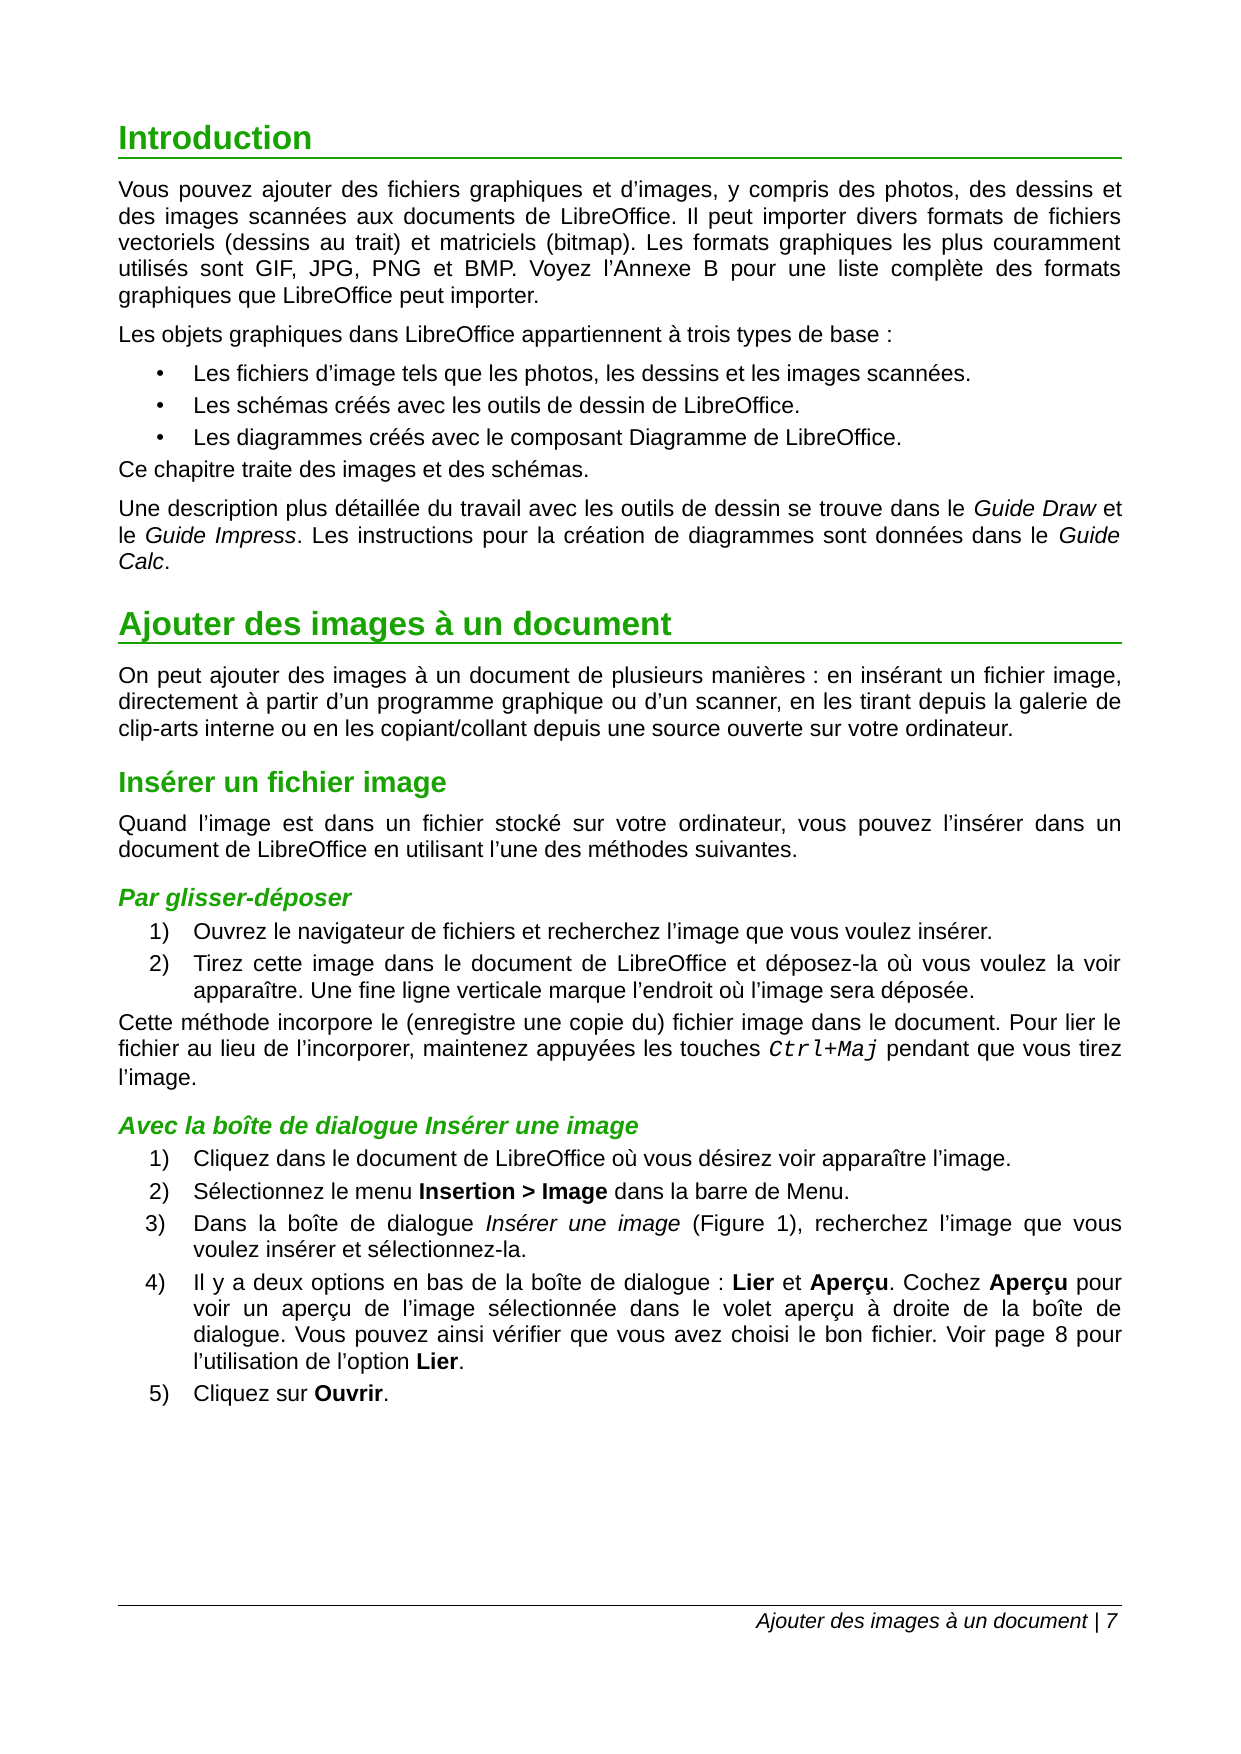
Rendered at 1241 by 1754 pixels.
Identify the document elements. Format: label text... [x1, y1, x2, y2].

text Ce chapitre traite des images et des schémas. [118, 456, 1122, 483]
text On peut ajouter des images à un document de plusieurs manières : en insérant un fichier image, directement à partir d’un programme graphique ou d’un scanner, en les tirant depuis la galerie de clip-arts interne ou en les copiant/collant depuis une source ouverte sur votre ordinateur. [118, 662, 1122, 741]
text Les objets graphiques dans LibreOffice appartiennent à trois types de base : [118, 321, 1122, 347]
list Il y a deux options en bas de la boîte de dialogue : Lier et Aperçu. Cochez Aperçu pour voir un aperçu de l’image sélectionnée dans le volet aperçu à droite de la boîte de dialogue. Vous pouvez ainsi vérifier que vous avez choisi le bon fichier. Voir page 8 pour l’utilisation de l’option Lier. [165, 1268, 1122, 1374]
text Vous pouvez ajouter des fichiers graphiques et d’images, y compris des photos, des dessins et des images scannées aux documents de LibreOffice. Il peut importer divers formats de fichiers vectoriels (dessins au trait) et matriciels (bitmap). Les formats graphiques les plus couramment utilisés sont GIF, JPG, PNG et BMP. Voyez l’Annexe B pour une liste complète des formats graphiques que LibreOffice peut importer. [118, 176, 1122, 308]
list Les diagrammes créés avec le composant Diagramme de LibreOffice. [156, 424, 1122, 450]
list Sélectionnez le menu Insertion > Image dans la barre de Menu. [169, 1178, 1122, 1204]
list Les schémas créés avec les outils de dessin de LibreOffice. [156, 392, 1122, 418]
list Cliquez sur Ouvrir. [169, 1380, 1122, 1406]
list Dans la boîte de dialogue Insérer une image (Figure 1), recherchez l’image que vous voulez insérer et sélectionnez-la. [165, 1210, 1122, 1263]
subtitle Par glisser-déposer [118, 883, 1122, 912]
text Cette méthode incorpore le (enregistre une copie du) fichier image dans le document. Pour lier le fichier au lieu de l’incorporer, maintenez appuyées les touches Ctrl+Maj pendant que vous tirez l’image. [118, 1009, 1122, 1090]
subtitle Insérer un fichier image [118, 765, 1122, 798]
list Cliquez dans le document de LibreOffice où vous désirez voir apparaître l’image. [169, 1145, 1122, 1172]
list Les fichiers d’image tels que les photos, les dessins et les images scannées. [156, 359, 1122, 386]
subtitle Ajouter des images à un document [118, 604, 1122, 642]
text Quand l’image est dans un fichier stocké sur votre ordinateur, vous pouvez l’insérer dans un document de LibreOffice en utilisant l’une des méthodes suivantes. [118, 810, 1122, 863]
subtitle Introduction [118, 118, 1122, 157]
list Tirez cette image dans le document de LibreOffice et déposez-la où vous voulez la voir apparaître. Une fine ligne verticale marque l’endroit où l’image sera déposée. [169, 950, 1122, 1003]
subtitle Avec la boîte de dialogue Insérer une image [118, 1111, 1122, 1139]
text Une description plus détaillée du travail avec les outils de dessin se trouve dans le Guide Draw et le Guide Impress. Les instructions pour la création de diagrammes sont données dans le Guide Calc. [118, 495, 1122, 574]
list Ouvrez le navigateur de fichiers et recherchez l’image que vous voulez insérer. [169, 918, 1122, 944]
